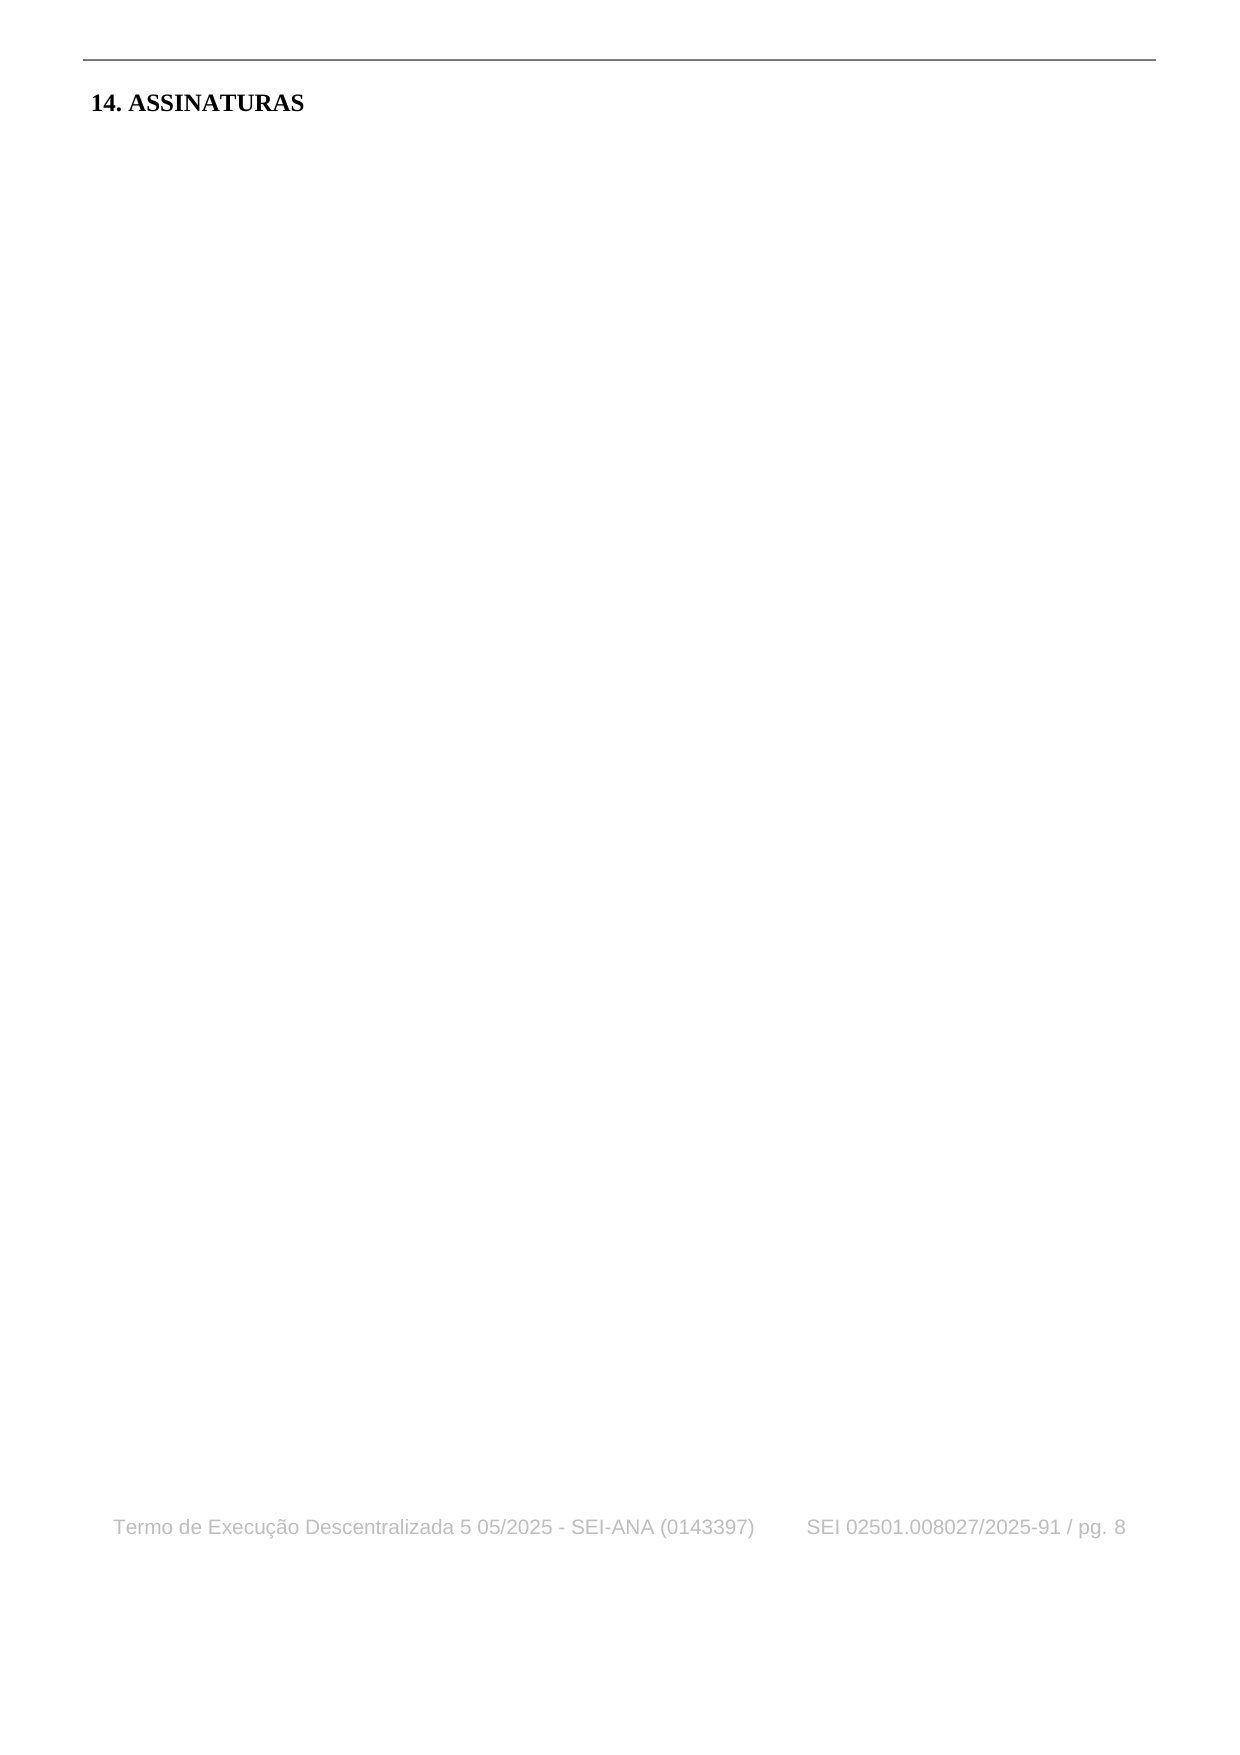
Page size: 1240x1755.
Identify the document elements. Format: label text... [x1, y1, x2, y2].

subtitle ASSINATURAS [91, 88, 1164, 117]
